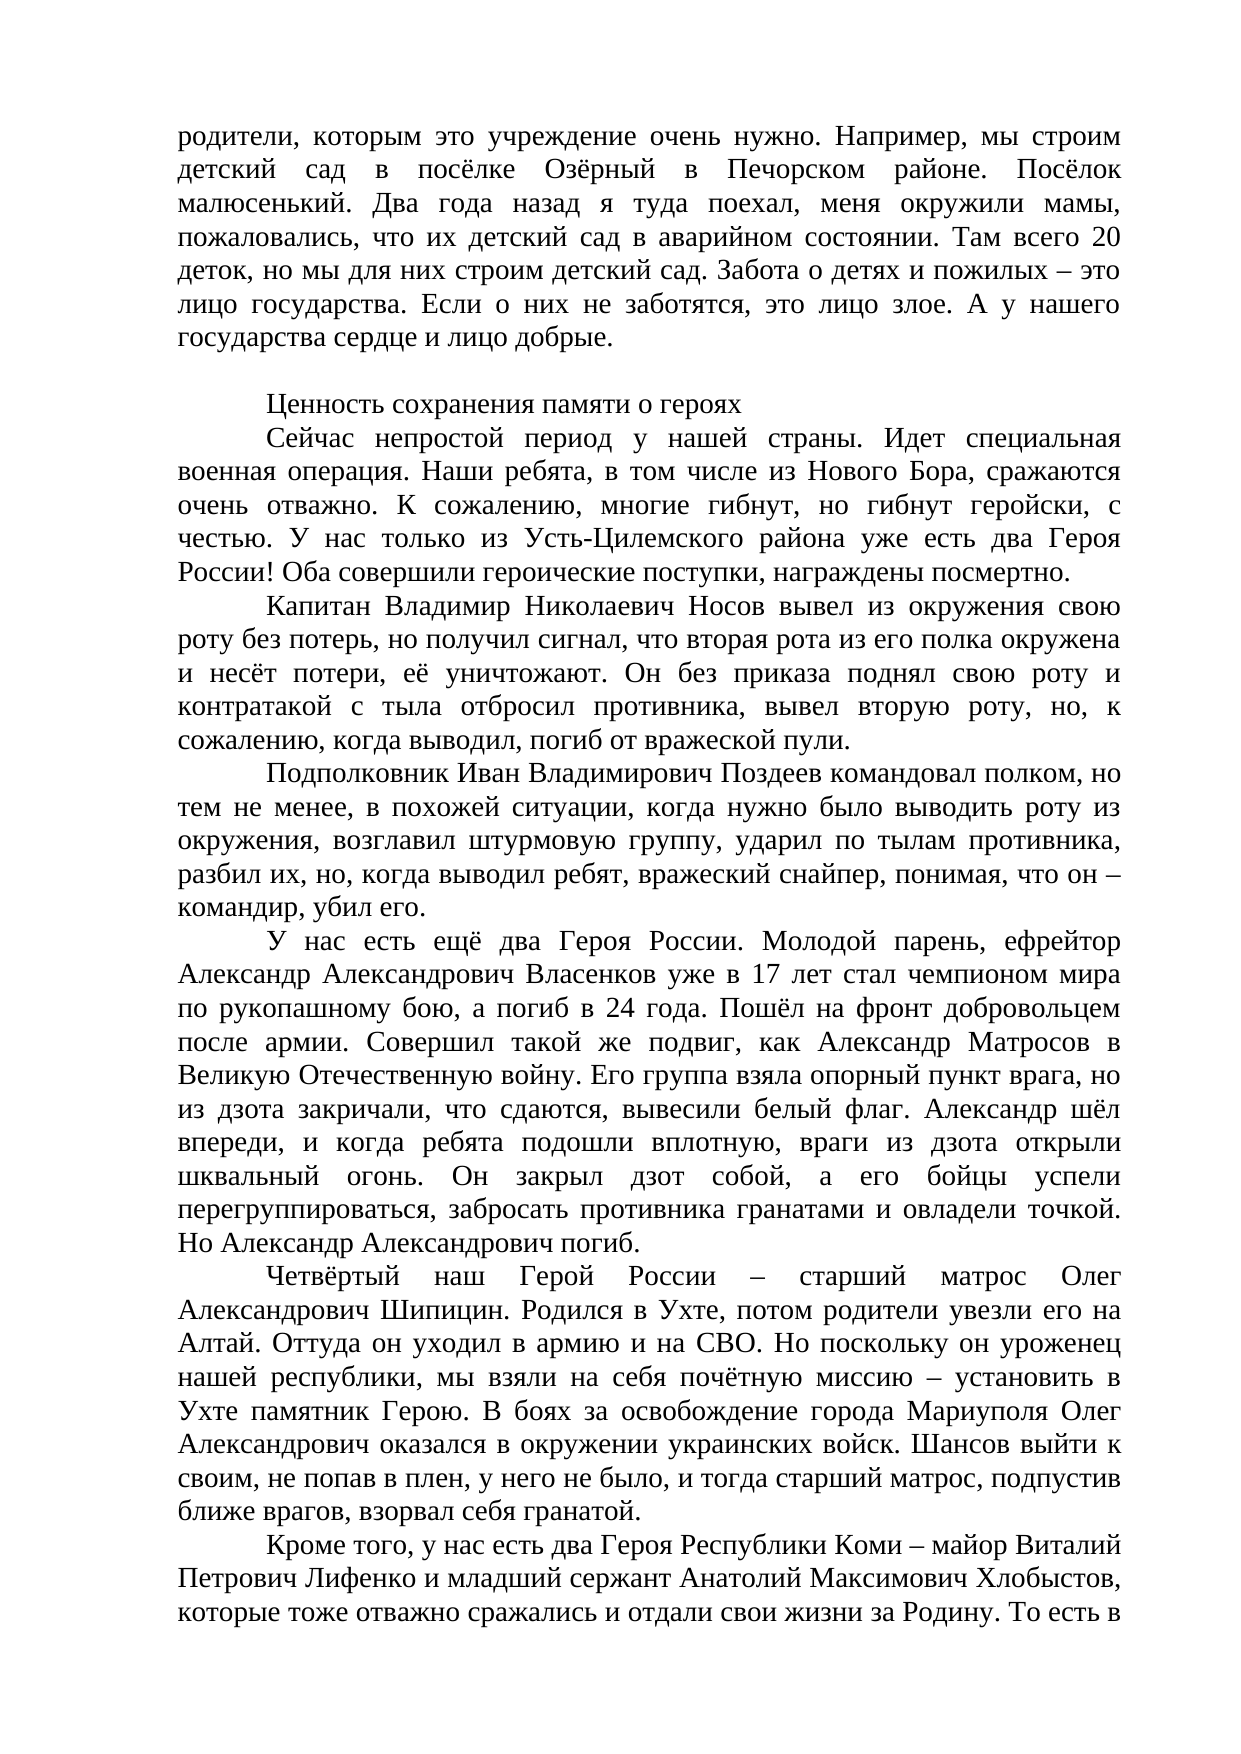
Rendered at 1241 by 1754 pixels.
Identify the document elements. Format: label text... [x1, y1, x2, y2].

text родители, которым это учреждение очень нужно. Например, мы строим детский сад в посёлке Озёрный в Печорском районе. Посёлок малюсенький. Два года назад я туда поехал, меня окружили мамы, пожаловались, что их детский сад в аварийном состоянии. Там всего 20 деток, но мы для них строим детский сад. Забота о детях и пожилых – это лицо государства. Если о них не заботятся, это лицо злое. А у нашего государства сердце и лицо добрые. [177, 118, 1122, 353]
text Ценность сохранения памяти о героях [177, 386, 1122, 420]
text Четвёртый наш Герой России – старший матрос Олег Александрович Шипицин. Родился в Ухте, потом родители увезли его на Алтай. Оттуда он уходил в армию и на СВО. Но поскольку он уроженец нашей республики, мы взяли на себя почётную миссию – установить в Ухте памятник Герою. В боях за освобождение города Мариуполя Олег Александрович оказался в окружении украинских войск. Шансов выйти к своим, не попав в плен, у него не было, и тогда старший матрос, подпустив ближе врагов, взорвал себя гранатой. [177, 1258, 1122, 1527]
text Капитан Владимир Николаевич Носов вывел из окружения свою роту без потерь, но получил сигнал, что вторая рота из его полка окружена и несёт потери, её уничтожают. Он без приказа поднял свою роту и контратакой с тыла отбросил противника, вывел вторую роту, но, к сожалению, когда выводил, погиб от вражеской пули. [177, 588, 1122, 755]
text Подполковник Иван Владимирович Поздеев командовал полком, но тем не менее, в похожей ситуации, когда нужно было выводить роту из окружения, возглавил штурмовую группу, ударил по тылам противника, разбил их, но, когда выводил ребят, вражеский снайпер, понимая, что он – командир, убил его. [177, 755, 1122, 923]
text У нас есть ещё два Героя России. Молодой парень, ефрейтор Александр Александрович Власенков уже в 17 лет стал чемпионом мира по рукопашному бою, а погиб в 24 года. Пошёл на фронт добровольцем после армии. Совершил такой же подвиг, как Александр Матросов в Великую Отечественную войну. Его группа взяла опорный пункт врага, но из дзота закричали, что сдаются, вывесили белый флаг. Александр шёл впереди, и когда ребята подошли вплотную, враги из дзота открыли шквальный огонь. Он закрыл дзот собой, а его бойцы успели перегруппироваться, забросать противника гранатами и овладели точкой. Но Александр Александрович погиб. [177, 923, 1122, 1258]
text Кроме того, у нас есть два Героя Республики Коми – майор Виталий Петрович Лифенко и младший сержант Анатолий Максимович Хлобыстов, которые тоже отважно сражались и отдали свои жизни за Родину. То есть в [177, 1527, 1122, 1627]
text Сейчас непростой период у нашей страны. Идет специальная военная операция. Наши ребята, в том числе из Нового Бора, сражаются очень отважно. К сожалению, многие гибнут, но гибнут геройски, с честью. У нас только из Усть-Цилемского района уже есть два Героя России! Оба совершили героические поступки, награждены посмертно. [177, 420, 1122, 588]
